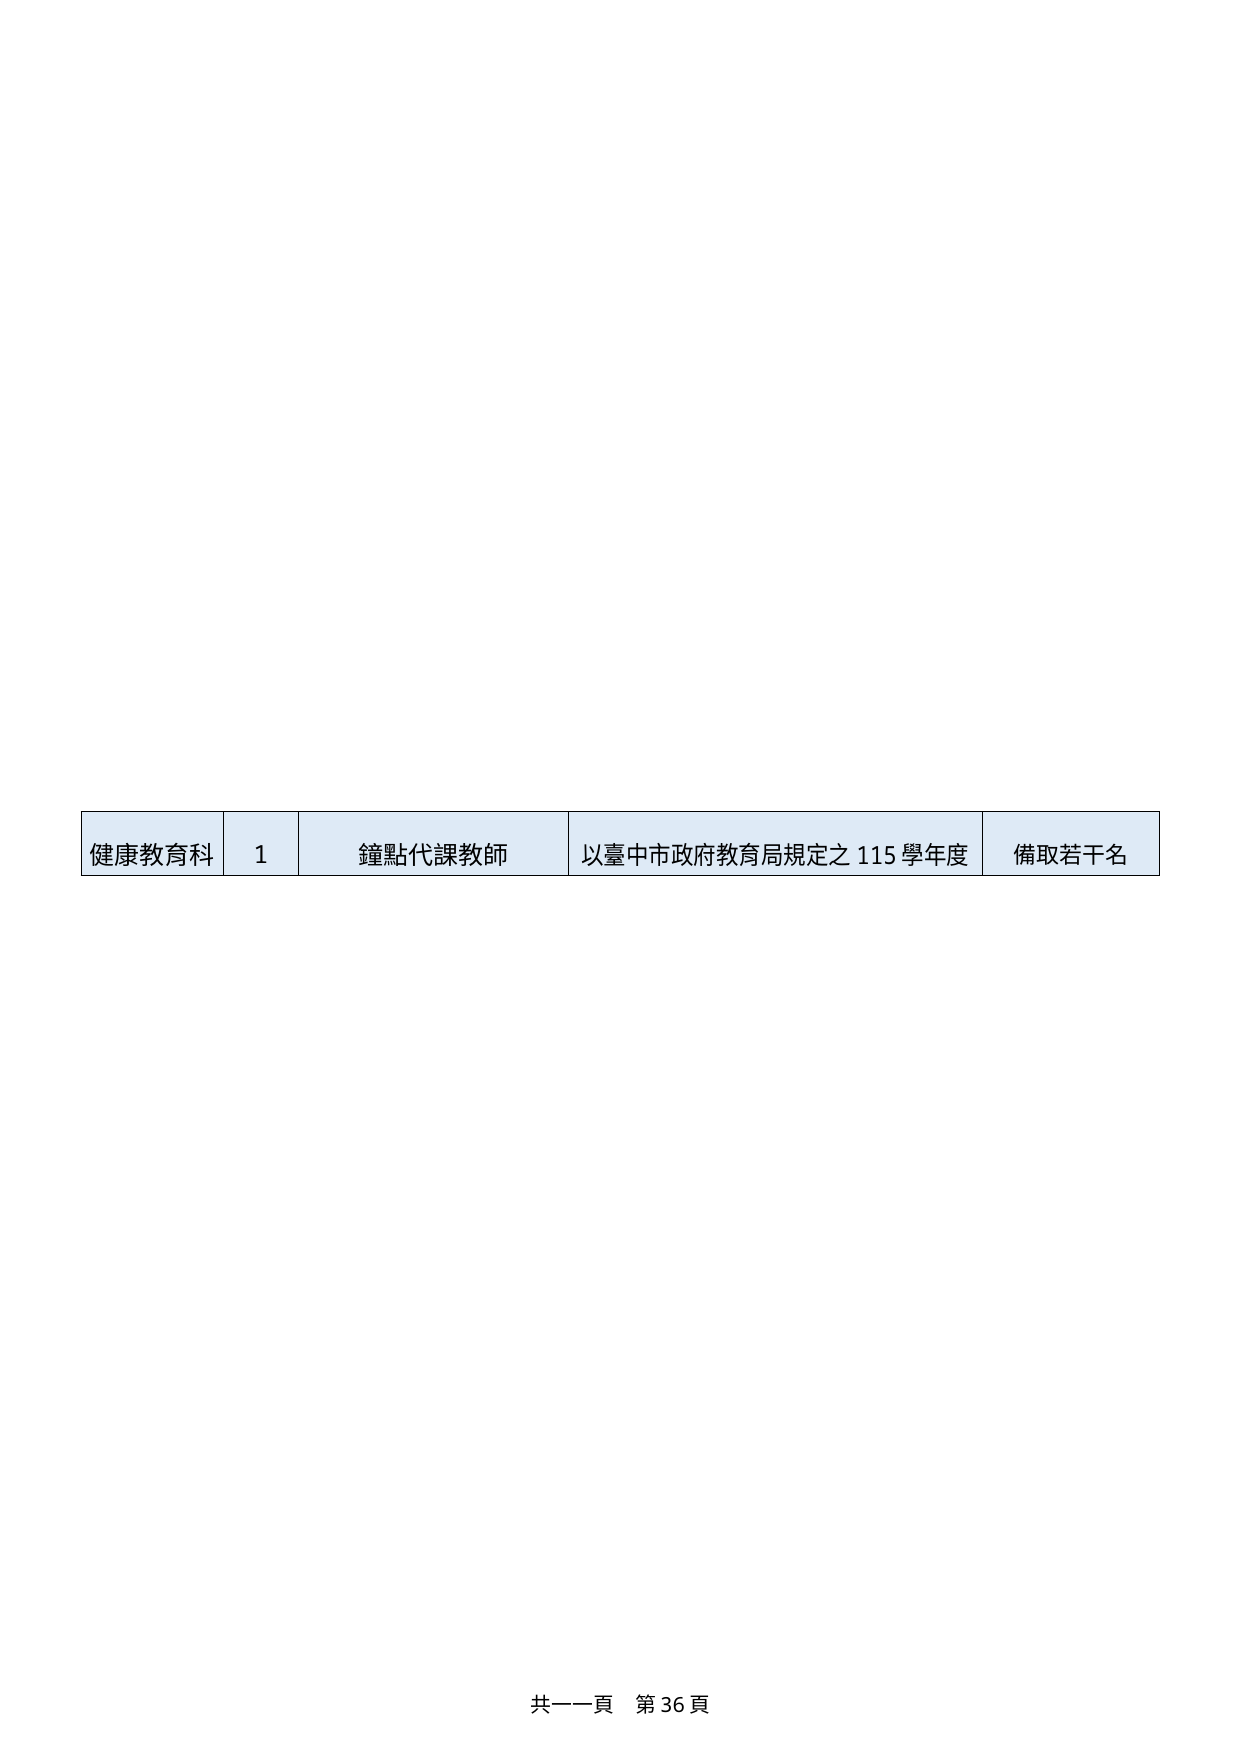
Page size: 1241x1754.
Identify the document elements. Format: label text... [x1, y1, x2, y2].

table_cell 備取若干名 [983, 812, 1159, 875]
table_cell 健康教育科 [82, 812, 223, 875]
table_cell 以臺中市政府教育局規定之115學年度 [569, 812, 982, 875]
table_cell 鐘點代課教師 [299, 812, 568, 875]
table_cell 1 [224, 812, 298, 875]
